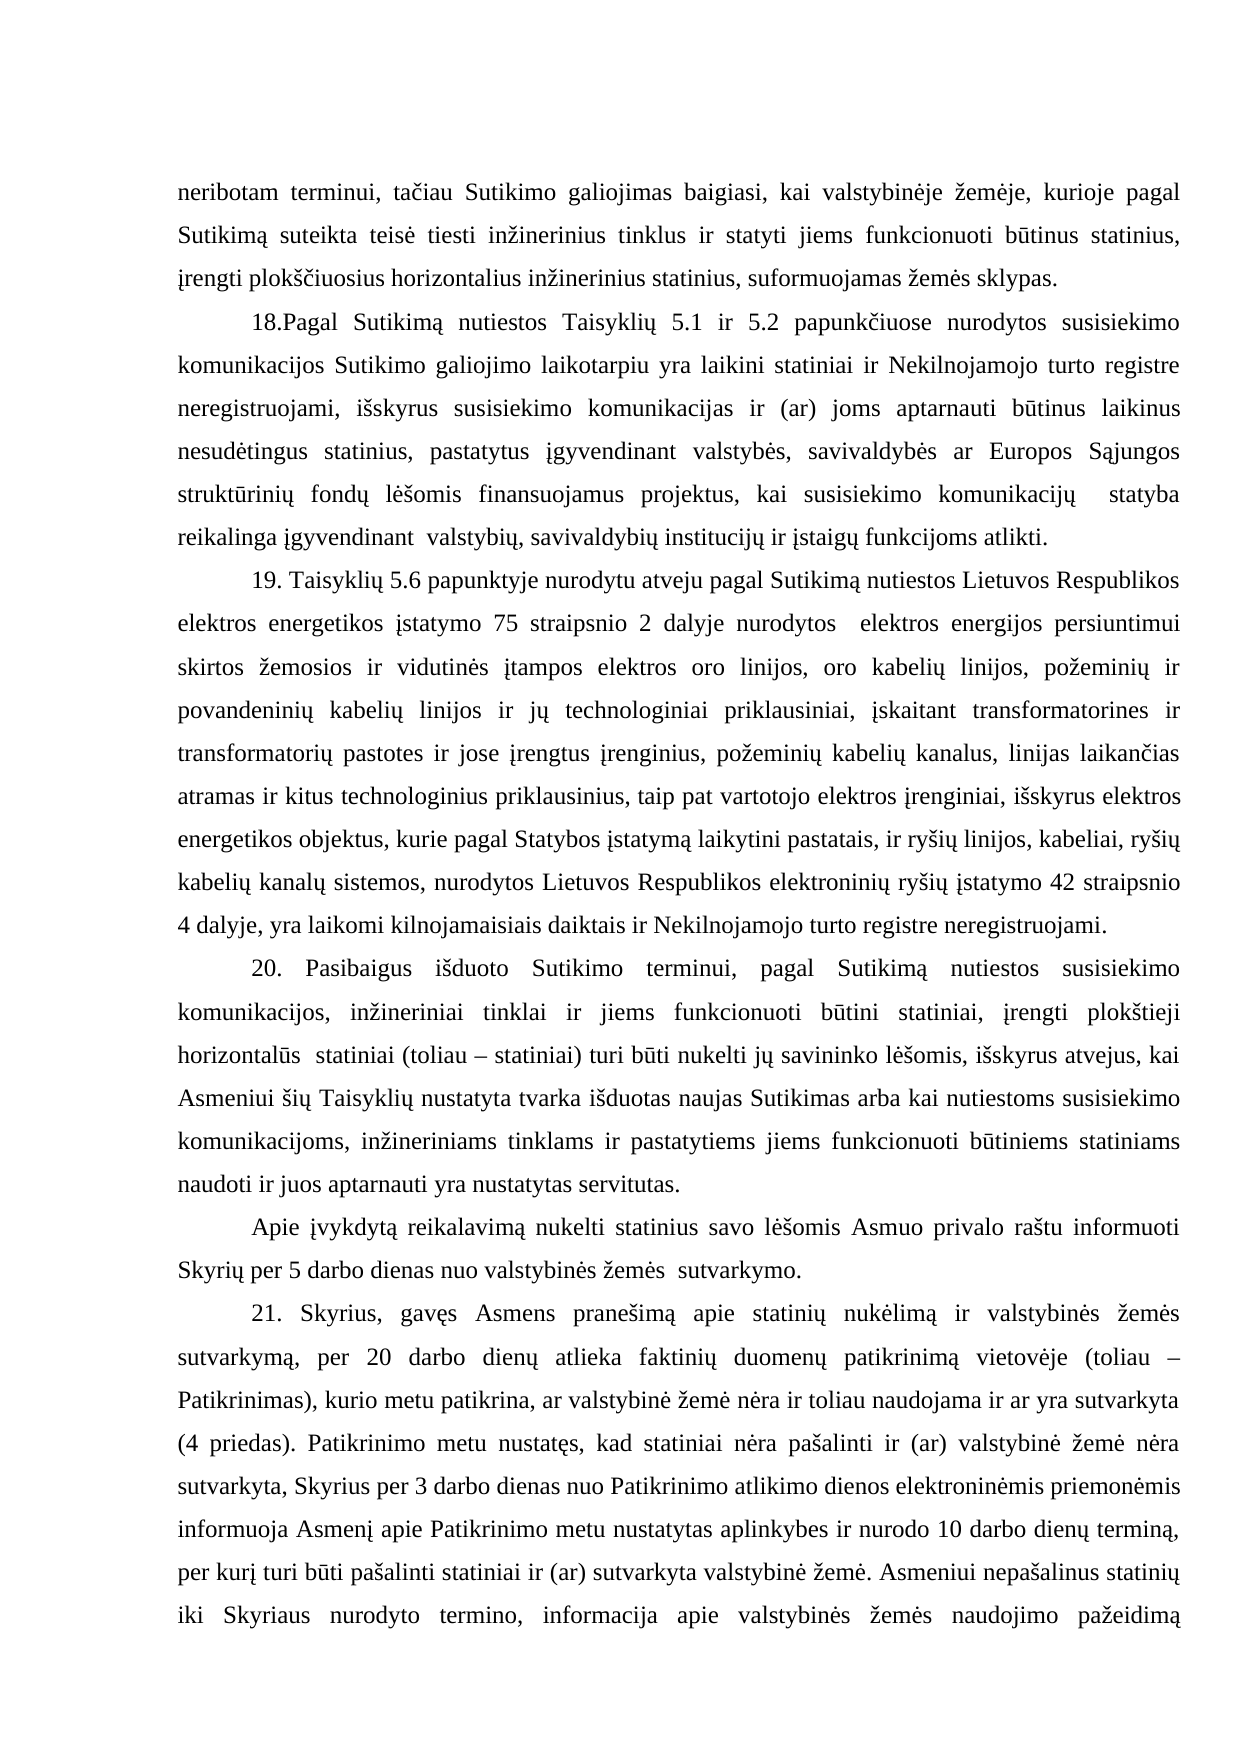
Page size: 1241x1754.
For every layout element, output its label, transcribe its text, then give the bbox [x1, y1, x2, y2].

text neribotam terminui, tačiau Sutikimo galiojimas baigiasi, kai valstybinėje žemėje, kurioje pagal Sutikimą suteikta teisė tiesti inžinerinius tinklus ir statyti jiems funkcionuoti būtinus statinius, įrengti plokščiuosius horizontalius inžinerinius statinius, suformuojamas žemės sklypas. [177, 177, 1181, 292]
text 18.Pagal Sutikimą nutiestos Taisyklių 5.1 ir 5.2 papunkčiuose nurodytos susisiekimo komunikacijos Sutikimo galiojimo laikotarpiu yra laikini statiniai ir Nekilnojamojo turto registre neregistruojami, išskyrus susisiekimo komunikacijas ir (ar) joms aptarnauti būtinus laikinus nesudėtingus statinius, pastatytus įgyvendinant valstybės, savivaldybės ar Europos Sąjungos struktūrinių fondų lėšomis finansuojamus projektus, kai susisiekimo komunikacijų statyba reikalinga įgyvendinant valstybių, savivaldybių institucijų ir įstaigų funkcijoms atlikti. [177, 307, 1181, 551]
text 20. Pasibaigus išduoto Sutikimo terminui, pagal Sutikimą nutiestos susisiekimo komunikacijos, inžineriniai tinklai ir jiems funkcionuoti būtini statiniai, įrengti plokštieji horizontalūs statiniai (toliau – statiniai) turi būti nukelti jų savininko lėšomis, išskyrus atvejus, kai Asmeniui šių Taisyklių nustatyta tvarka išduotas naujas Sutikimas arba kai nutiestoms susisiekimo komunikacijoms, inžineriniams tinklams ir pastatytiems jiems funkcionuoti būtiniems statiniams naudoti ir juos aptarnauti yra nustatytas servitutas. [177, 953, 1181, 1198]
text 21. Skyrius, gavęs Asmens pranešimą apie statinių nukėlimą ir valstybinės žemės sutvarkymą, per 20 darbo dienų atlieka faktinių duomenų patikrinimą vietovėje (toliau – Patikrinimas), kurio metu patikrina, ar valstybinė žemė nėra ir toliau naudojama ir ar yra sutvarkyta (4 priedas). Patikrinimo metu nustatęs, kad statiniai nėra pašalinti ir (ar) valstybinė žemė nėra sutvarkyta, Skyrius per 3 darbo dienas nuo Patikrinimo atlikimo dienos elektroninėmis priemonėmis informuoja Asmenį apie Patikrinimo metu nustatytas aplinkybes ir nurodo 10 darbo dienų terminą, per kurį turi būti pašalinti statiniai ir (ar) sutvarkyta valstybinė žemė. Asmeniui nepašalinus statinių iki Skyriaus nurodyto termino, informacija apie valstybinės žemės naudojimo pažeidimą [177, 1298, 1181, 1629]
text 19. Taisyklių 5.6 papunktyje nurodytu atveju pagal Sutikimą nutiestos Lietuvos Respublikos elektros energetikos įstatymo 75 straipsnio 2 dalyje nurodytos elektros energijos persiuntimui skirtos žemosios ir vidutinės įtampos elektros oro linijos, oro kabelių linijos, požeminių ir povandeninių kabelių linijos ir jų technologiniai priklausiniai, įskaitant transformatorines ir transformatorių pastotes ir jose įrengtus įrenginius, požeminių kabelių kanalus, linijas laikančias atramas ir kitus technologinius priklausinius, taip pat vartotojo elektros įrenginiai, išskyrus elektros energetikos objektus, kurie pagal Statybos įstatymą laikytini pastatais, ir ryšių linijos, kabeliai, ryšių kabelių kanalų sistemos, nurodytos Lietuvos Respublikos elektroninių ryšių įstatymo 42 straipsnio 4 dalyje, yra laikomi kilnojamaisiais daiktais ir Nekilnojamojo turto registre neregistruojami. [177, 565, 1181, 939]
text Apie įvykdytą reikalavimą nukelti statinius savo lėšomis Asmuo privalo raštu informuoti Skyrių per 5 darbo dienas nuo valstybinės žemės sutvarkymo. [177, 1212, 1181, 1284]
